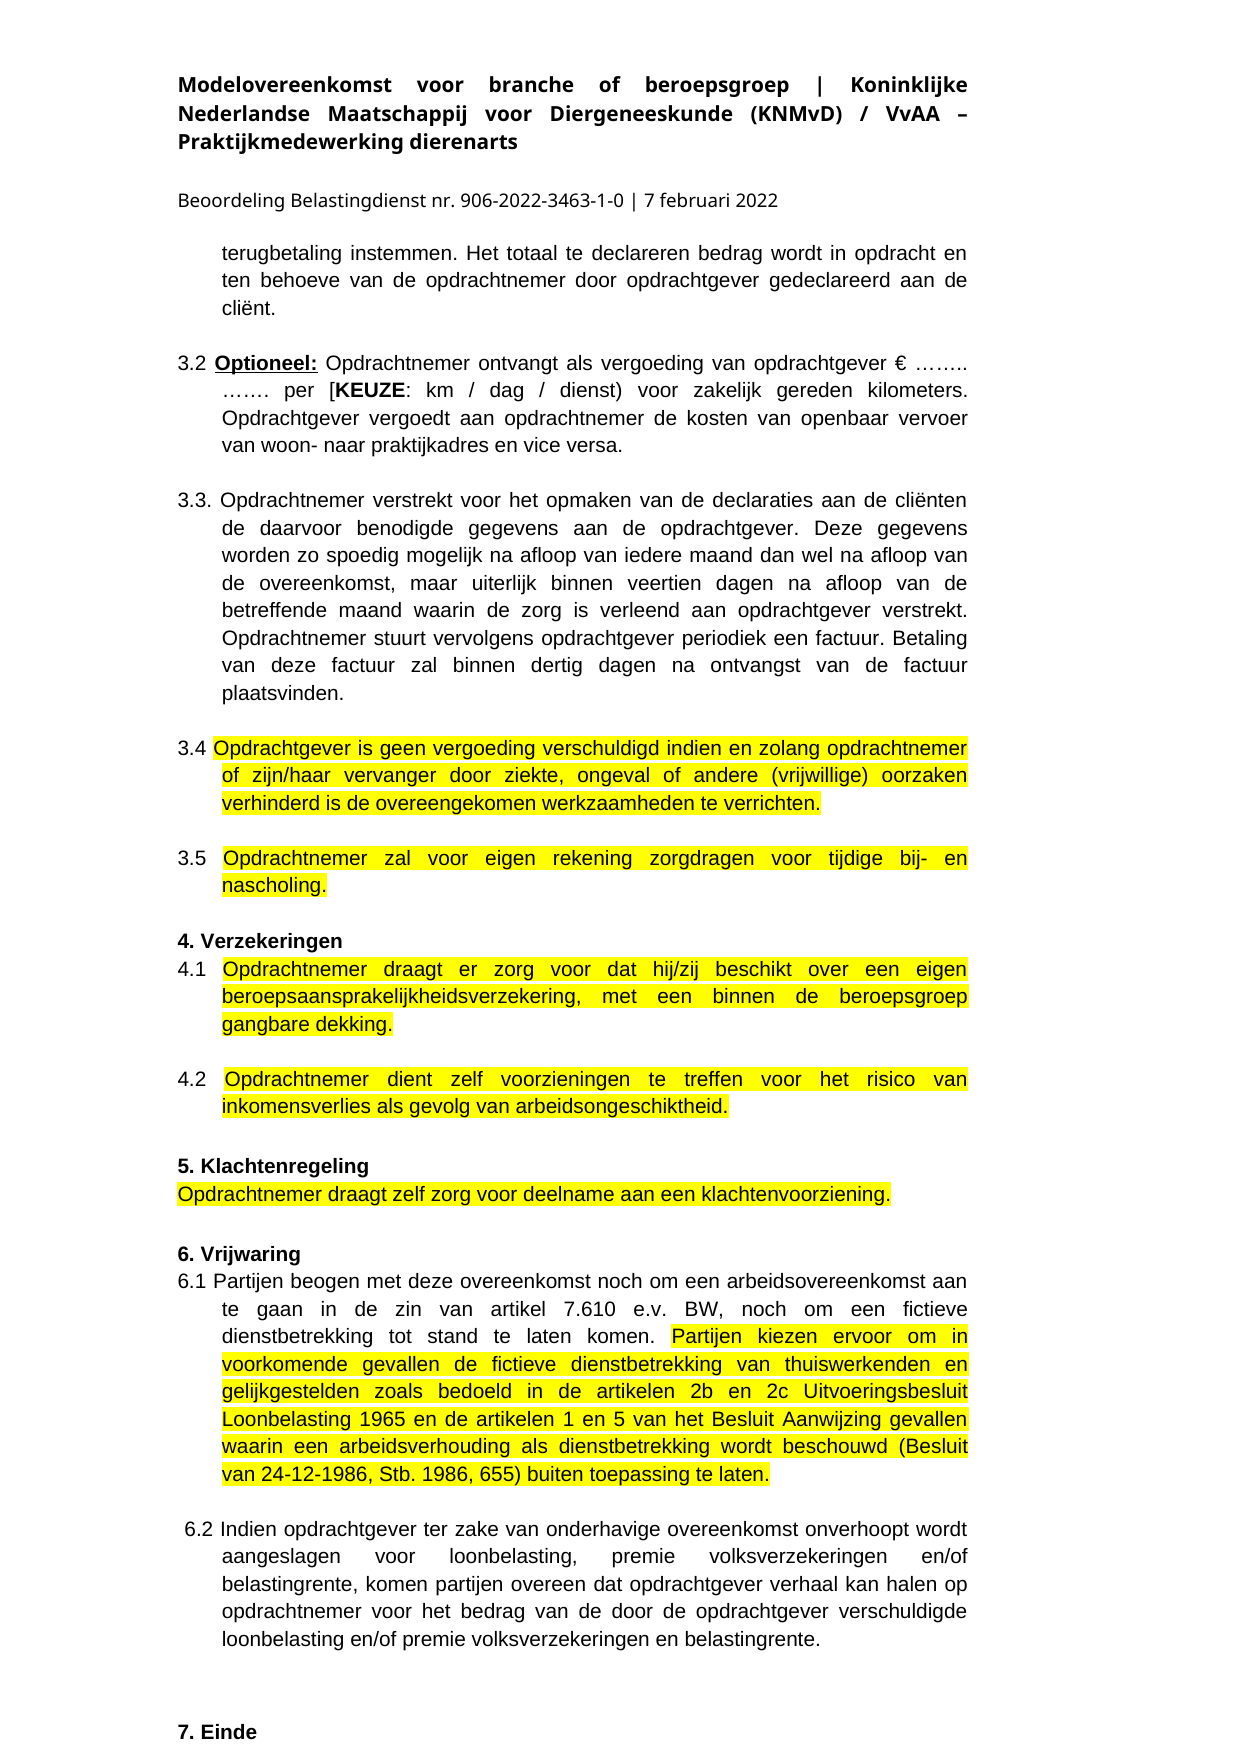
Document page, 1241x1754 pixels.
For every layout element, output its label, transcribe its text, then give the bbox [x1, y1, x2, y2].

text terugbetaling instemmen. Het totaal te declareren bedrag wordt in opdracht en ten behoeve van de opdrachtnemer door opdrachtgever gedeclareerd aan de cliënt. [192, 241, 968, 320]
text 6. Vrijwaring [177, 1242, 968, 1266]
text 3.2 Optioneel: Opdrachtnemer ontvangt als vergoeding van opdrachtgever € …….. ……. per [KEUZE: km / dag / dienst) voor zakelijk gereden kilometers. Opdrachtgever vergoedt aan opdrachtnemer de kosten van openbaar vervoer van woon- naar praktijkadres en vice versa. [177, 351, 968, 457]
text 6.1 Partijen beogen met deze overeenkomst noch om een arbeidsovereenkomst aan te gaan in de zin van artikel 7.610 e.v. BW, noch om een fictieve dienstbetrekking tot stand te laten komen. Partijen kiezen ervoor om in voorkomende gevallen de fictieve dienstbetrekking van thuiswerkenden en gelijkgestelden zoals bedoeld in de artikelen 2b en 2c Uitvoeringsbesluit Loonbelasting 1965 en de artikelen 1 en 5 van het Besluit Aanwijzing gevallen waarin een arbeidsverhouding als dienstbetrekking wordt beschouwd (Besluit van 24-12-1986, Stb. 1986, 655) buiten toepassing te laten. [177, 1269, 968, 1486]
text 3.5 Opdrachtnemer zal voor eigen rekening zorgdragen voor tijdige bij- en nascholing. [177, 846, 968, 897]
text 4.2 Opdrachtnemer dient zelf voorzieningen te treffen voor het risico van inkomensverlies als gevolg van arbeidsongeschiktheid. [177, 1067, 968, 1118]
text 5. Klachtenregeling [177, 1154, 968, 1178]
text 4. Verzekeringen [177, 929, 968, 953]
text 4.1 Opdrachtnemer draagt er zorg voor dat hij/zij beschikt over een eigen beroepsaansprakelijkheidsverzekering, met een binnen de beroepsgroep gangbare dekking. [177, 957, 968, 1036]
text 6.2 Indien opdrachtgever ter zake van onderhavige overeenkomst onverhoopt wordt aangeslagen voor loonbelasting, premie volksverzekeringen en/of belastingrente, komen partijen overeen dat opdrachtgever verhaal kan halen op opdrachtnemer voor het bedrag van de door de opdrachtgever verschuldigde loonbelasting en/of premie volksverzekeringen en belastingrente. [177, 1517, 968, 1651]
text 3.3. Opdrachtnemer verstrekt voor het opmaken van de declaraties aan de cliënten de daarvoor benodigde gegevens aan de opdrachtgever. Deze gegevens worden zo spoedig mogelijk na afloop van iedere maand dan wel na afloop van de overeenkomst, maar uiterlijk binnen veertien dagen na afloop van de betreffende maand waarin de zorg is verleend aan opdrachtgever verstrekt. Opdrachtnemer stuurt vervolgens opdrachtgever periodiek een factuur. Betaling van deze factuur zal binnen dertig dagen na ontvangst van de factuur plaatsvinden. [177, 488, 968, 705]
text 3.4 Opdrachtgever is geen vergoeding verschuldigd indien en zolang opdrachtnemer of zijn/haar vervanger door ziekte, ongeval of andere (vrijwillige) oorzaken verhinderd is de overeengekomen werkzaamheden te verrichten. [177, 736, 968, 815]
text Opdrachtnemer draagt zelf zorg voor deelname aan een klachtenvoorziening. [177, 1182, 968, 1206]
text 7. Einde [177, 1719, 968, 1743]
